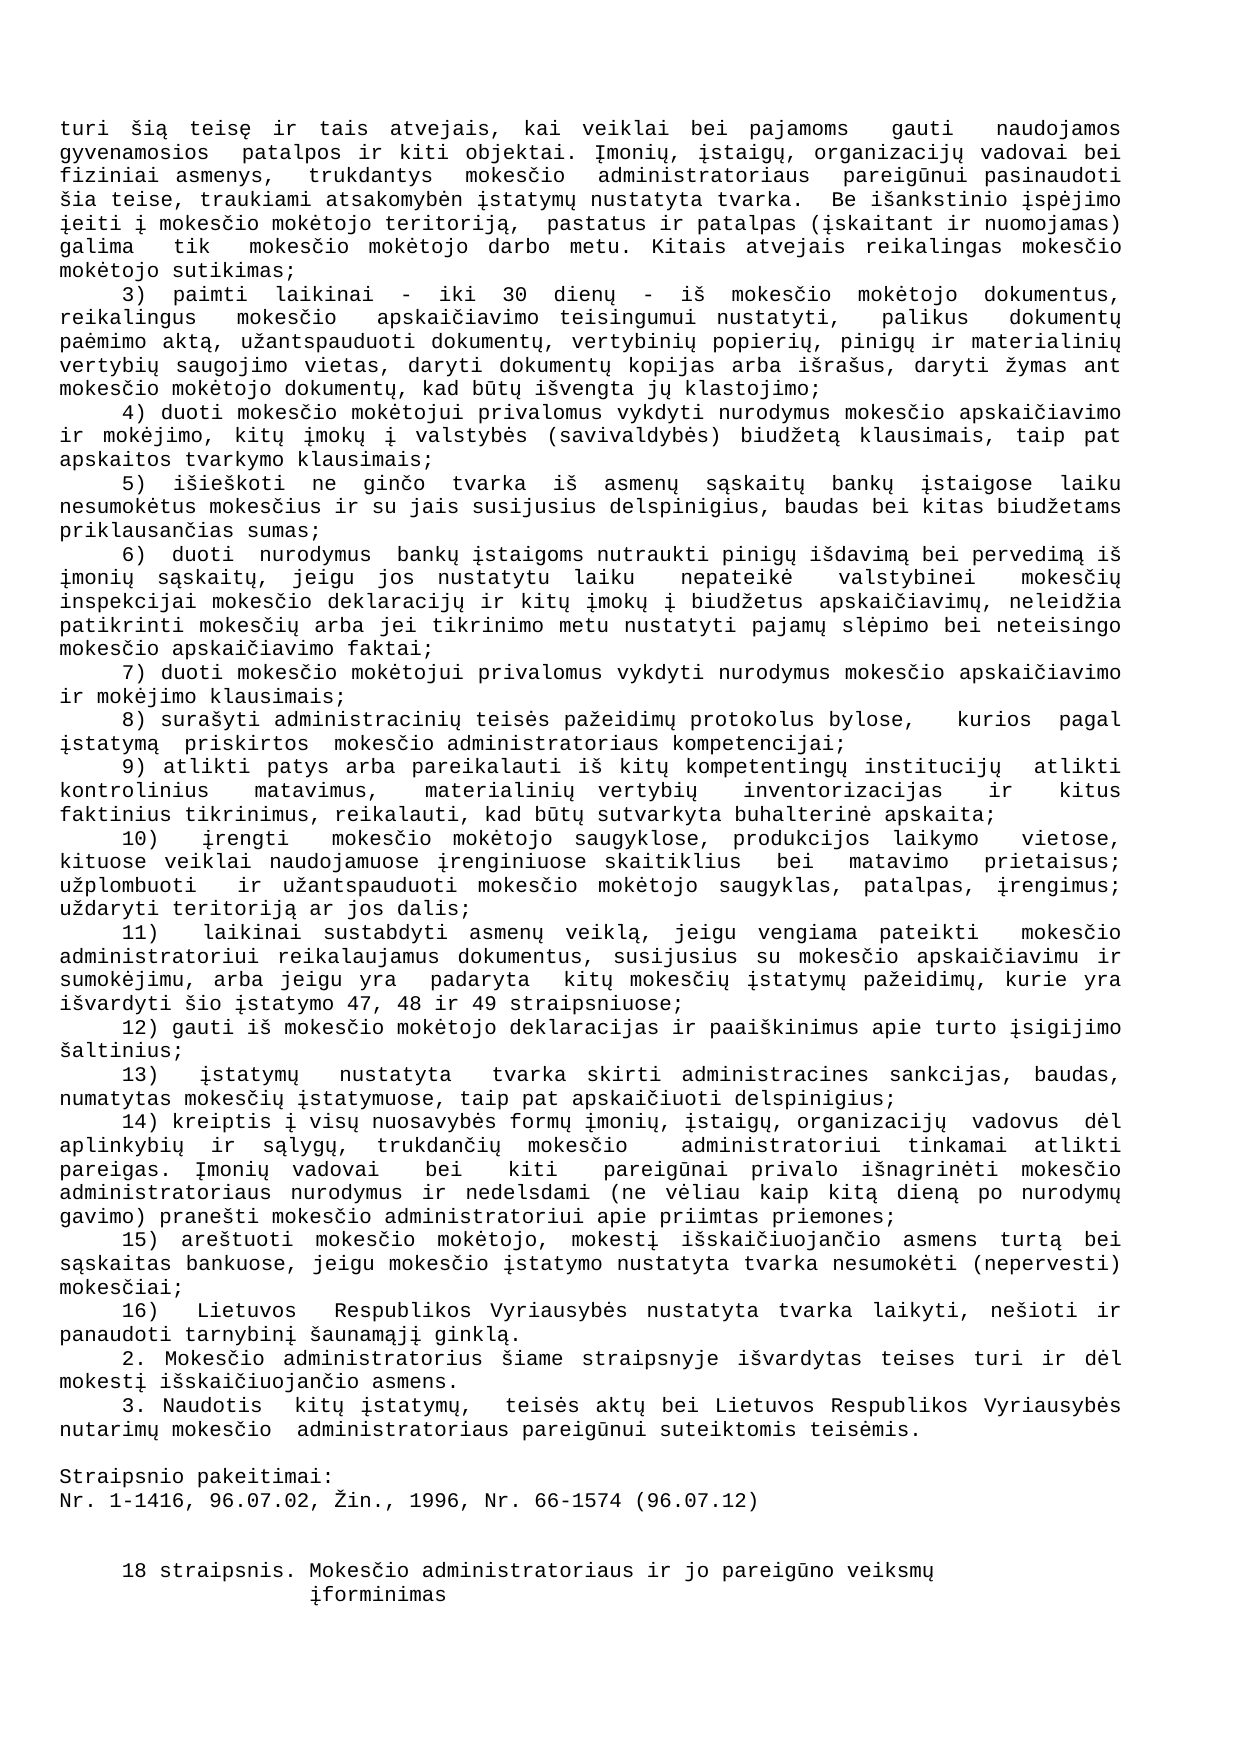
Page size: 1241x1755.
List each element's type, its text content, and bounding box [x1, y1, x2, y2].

text 8) surašyti administracinių teisės pažeidimų protokolus bylose, kurios pagal įstatymą priskirtos mokesčio administratoriaus kompetencijai; [59, 709, 1122, 757]
text 18 straipsnis. Mokesčio administratoriaus ir jo pareigūno veiksmų [59, 1561, 1122, 1584]
text Straipsnio pakeitimai: [59, 1466, 1122, 1489]
text 9) atlikti patys arba pareikalauti iš kitų kompetentingų institucijų atlikti kontrolinius matavimus, materialinių vertybių inventorizacijas ir kitus faktinius tikrinimus, reikalauti, kad būtų sutvarkyta buhalterinė apskaita; [59, 757, 1122, 827]
text 14) kreiptis į visų nuosavybės formų įmonių, įstaigų, organizacijų vadovus dėl aplinkybių ir sąlygų, trukdančių mokesčio administratoriui tinkamai atlikti pareigas. Įmonių vadovai bei kiti pareigūnai privalo išnagrinėti mokesčio administratoriaus nurodymus ir nedelsdami (ne vėliau kaip kitą dieną po nurodymų gavimo) pranešti mokesčio administratoriui apie priimtas priemones; [59, 1111, 1122, 1229]
text 7) duoti mokesčio mokėtojui privalomus vykdyti nurodymus mokesčio apskaičiavimo ir mokėjimo klausimais; [59, 662, 1122, 709]
text 3) paimti laikinai - iki 30 dienų - iš mokesčio mokėtojo dokumentus, reikalingus mokesčio apskaičiavimo teisingumui nustatyti, palikus dokumentų paėmimo aktą, užantspauduoti dokumentų, vertybinių popierių, pinigų ir materialinių vertybių saugojimo vietas, daryti dokumentų kopijas arba išrašus, daryti žymas ant mokesčio mokėtojo dokumentų, kad būtų išvengta jų klastojimo; [59, 284, 1122, 402]
text 12) gauti iš mokesčio mokėtojo deklaracijas ir paaiškinimus apie turto įsigijimo šaltinius; [59, 1017, 1122, 1064]
text įforminimas [59, 1584, 1122, 1608]
text 2. Mokesčio administratorius šiame straipsnyje išvardytas teises turi ir dėl mokestį išskaičiuojančio asmens. [59, 1348, 1122, 1395]
text 15) areštuoti mokesčio mokėtojo, mokestį išskaičiuojančio asmens turtą bei sąskaitas bankuose, jeigu mokesčio įstatymo nustatyta tvarka nesumokėti (nepervesti) mokesčiai; [59, 1229, 1122, 1300]
text 6) duoti nurodymus bankų įstaigoms nutraukti pinigų išdavimą bei pervedimą iš įmonių sąskaitų, jeigu jos nustatytu laiku nepateikė valstybinei mokesčių inspekcijai mokesčio deklaracijų ir kitų įmokų į biudžetus apskaičiavimų, neleidžia patikrinti mokesčių arba jei tikrinimo metu nustatyti pajamų slėpimo bei neteisingo mokesčio apskaičiavimo faktai; [59, 544, 1122, 662]
text 13) įstatymų nustatyta tvarka skirti administracines sankcijas, baudas, numatytas mokesčių įstatymuose, taip pat apskaičiuoti delspinigius; [59, 1064, 1122, 1111]
text turi šią teisę ir tais atvejais, kai veiklai bei pajamoms gauti naudojamos gyvenamosios patalpos ir kiti objektai. Įmonių, įstaigų, organizacijų vadovai bei fiziniai asmenys, trukdantys mokesčio administratoriaus pareigūnui pasinaudoti šia teise, traukiami atsakomybėn įstatymų nustatyta tvarka. Be išankstinio įspėjimo įeiti į mokesčio mokėtojo teritoriją, pastatus ir patalpas (įskaitant ir nuomojamas) galima tik mokesčio mokėtojo darbo metu. Kitais atvejais reikalingas mokesčio mokėtojo sutikimas; [59, 118, 1122, 284]
text Nr. 1-1416, 96.07.02, Žin., 1996, Nr. 66-1574 (96.07.12) [59, 1489, 1122, 1513]
text 4) duoti mokesčio mokėtojui privalomus vykdyti nurodymus mokesčio apskaičiavimo ir mokėjimo, kitų įmokų į valstybės (savivaldybės) biudžetą klausimais, taip pat apskaitos tvarkymo klausimais; [59, 402, 1122, 473]
text 3. Naudotis kitų įstatymų, teisės aktų bei Lietuvos Respublikos Vyriausybės nutarimų mokesčio administratoriaus pareigūnui suteiktomis teisėmis. [59, 1395, 1122, 1442]
text 16) Lietuvos Respublikos Vyriausybės nustatyta tvarka laikyti, nešioti ir panaudoti tarnybinį šaunamąjį ginklą. [59, 1300, 1122, 1348]
text 5) išieškoti ne ginčo tvarka iš asmenų sąskaitų bankų įstaigose laiku nesumokėtus mokesčius ir su jais susijusius delspinigius, baudas bei kitas biudžetams priklausančias sumas; [59, 473, 1122, 544]
text 10) įrengti mokesčio mokėtojo saugyklose, produkcijos laikymo vietose, kituose veiklai naudojamuose įrenginiuose skaitiklius bei matavimo prietaisus; užplombuoti ir užantspauduoti mokesčio mokėtojo saugyklas, patalpas, įrengimus; uždaryti teritoriją ar jos dalis; [59, 827, 1122, 922]
text 11) laikinai sustabdyti asmenų veiklą, jeigu vengiama pateikti mokesčio administratoriui reikalaujamus dokumentus, susijusius su mokesčio apskaičiavimu ir sumokėjimu, arba jeigu yra padaryta kitų mokesčių įstatymų pažeidimų, kurie yra išvardyti šio įstatymo 47, 48 ir 49 straipsniuose; [59, 922, 1122, 1017]
